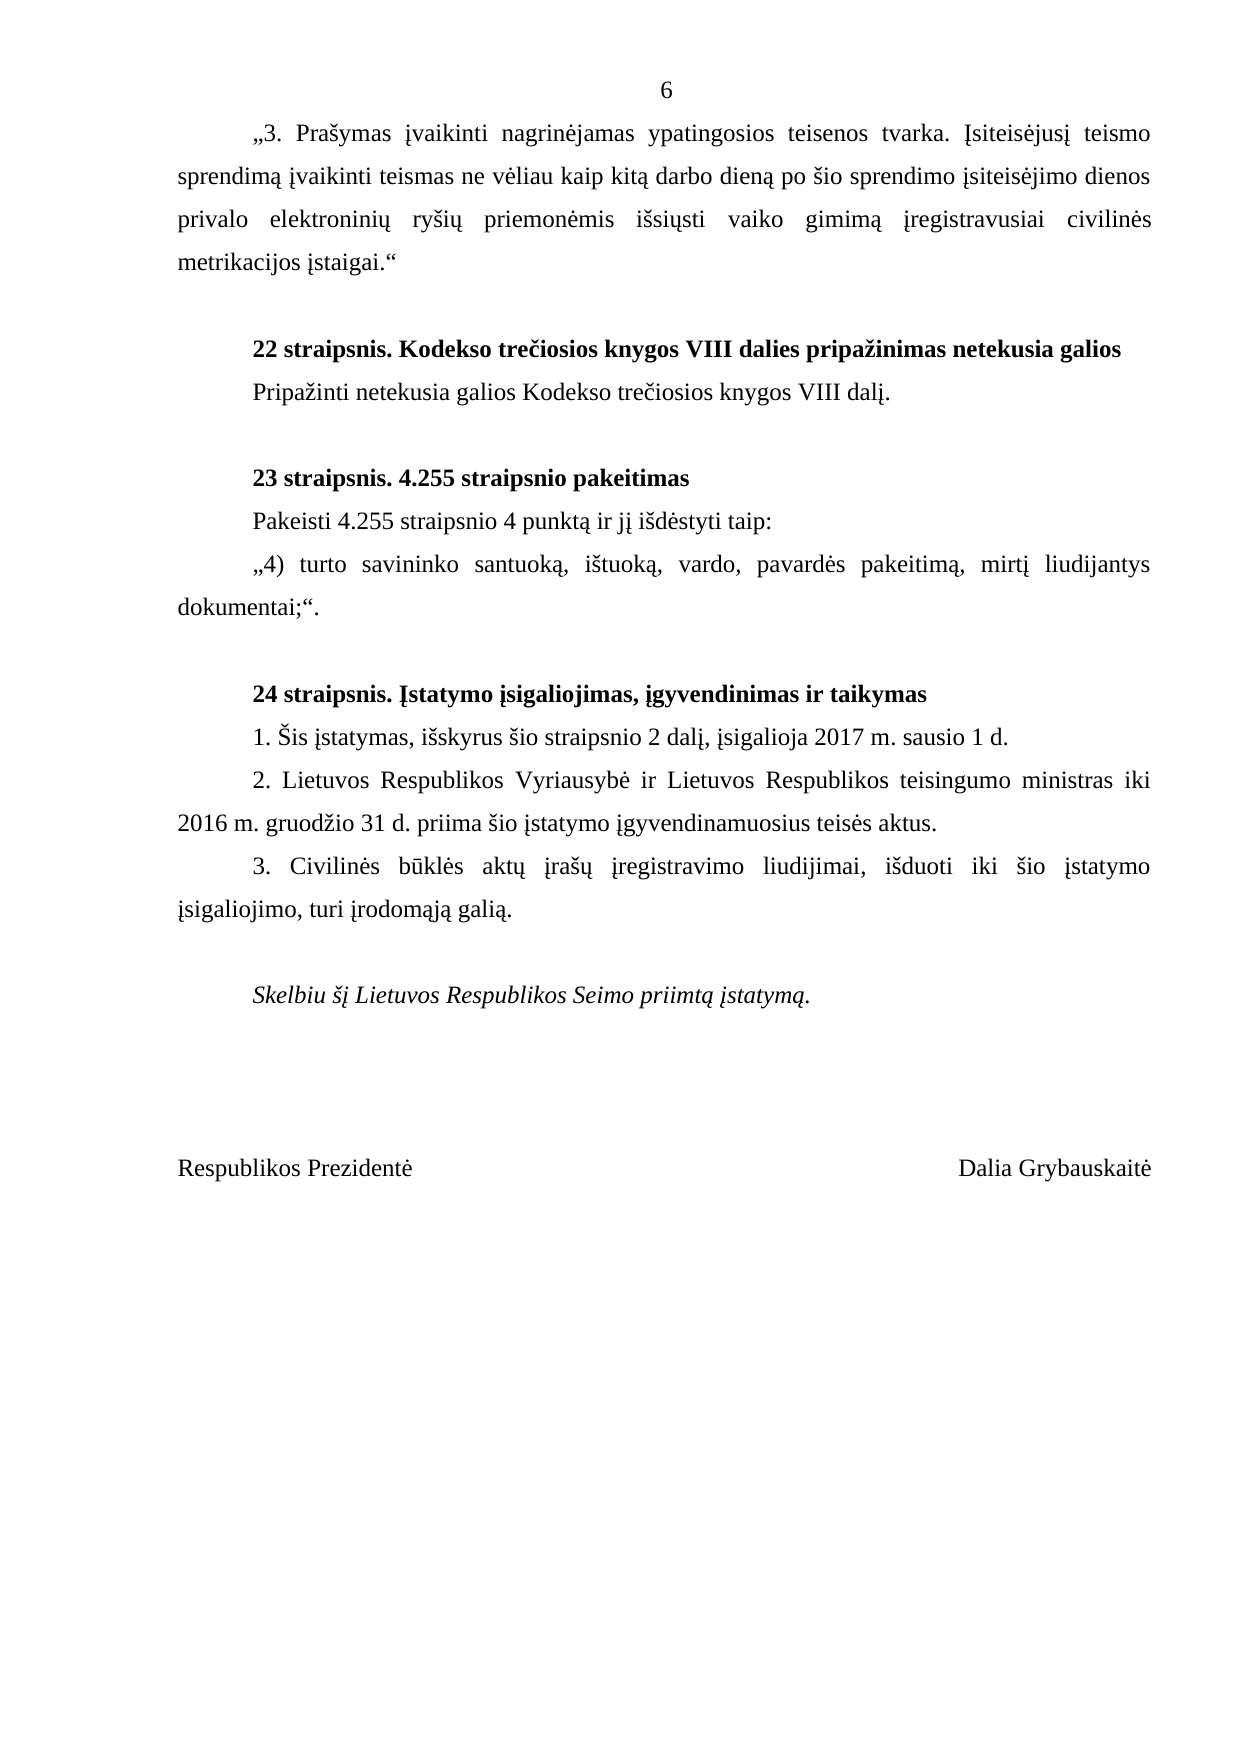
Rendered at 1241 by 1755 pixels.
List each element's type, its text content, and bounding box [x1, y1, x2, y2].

text Skelbiu šį Lietuvos Respublikos Seimo priimtą įstatymą. [177, 981, 1152, 1009]
text 24 straipsnis. Įstatymo įsigaliojimas, įgyvendinimas ir taikymas [177, 679, 1152, 707]
text Pripažinti netekusia galios Kodekso trečiosios knygos VIII dalį. [177, 377, 1152, 406]
text 23 straipsnis. 4.255 straipsnio pakeitimas [177, 463, 1152, 492]
text 3. Civilinės būklės aktų įrašų įregistravimo liudijimai, išduoti iki šio įstatymo įsigaliojimo, turi įrodomąją galią. [177, 851, 1152, 923]
text Respublikos Prezidentė Dalia Grybauskaitė [177, 1153, 1152, 1182]
text „4) turto savininko santuoką, ištuoką, vardo, pavardės pakeitimą, mirtį liudijantys dokumentai;“. [177, 549, 1152, 621]
text 1. Šis įstatymas, išskyrus šio straipsnio 2 dalį, įsigalioja 2017 m. sausio 1 d. [177, 722, 1152, 751]
text 2. Lietuvos Respublikos Vyriausybė ir Lietuvos Respublikos teisingumo ministras iki 2016 m. gruodžio 31 d. priima šio įstatymo įgyvendinamuosius teisės aktus. [177, 765, 1152, 837]
text Pakeisti 4.255 straipsnio 4 punktą ir jį išdėstyti taip: [177, 506, 1152, 535]
text 22 straipsnis. Kodekso trečiosios knygos VIII dalies pripažinimas netekusia galios [177, 334, 1152, 362]
text „3. Prašymas įvaikinti nagrinėjamas ypatingosios teisenos tvarka. Įsiteisėjusį teismo sprendimą įvaikinti teismas ne vėliau kaip kitą darbo dieną po šio sprendimo įsiteisėjimo dienos privalo elektroninių ryšių priemonėmis išsiųsti vaiko gimimą įregistravusiai civilinės metrikacijos įstaigai.“ [177, 118, 1152, 276]
